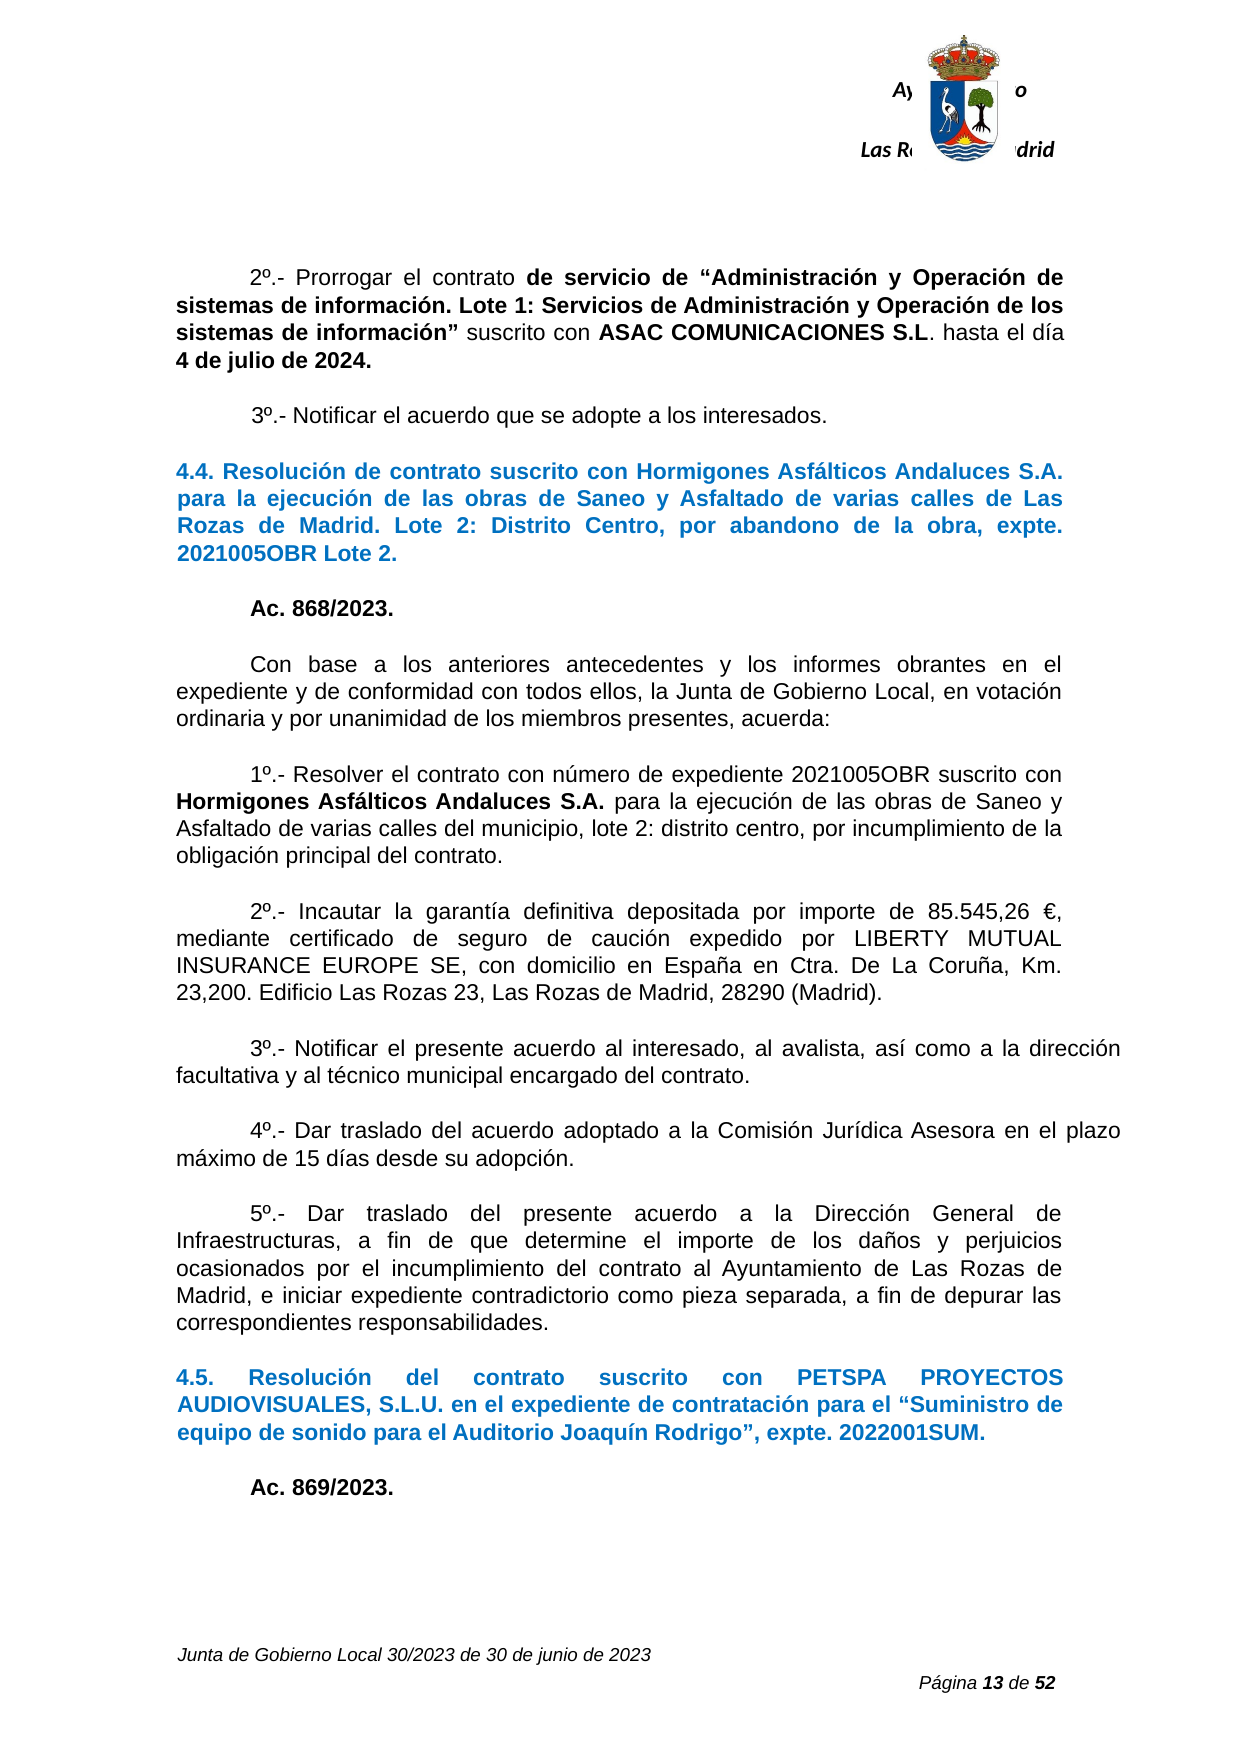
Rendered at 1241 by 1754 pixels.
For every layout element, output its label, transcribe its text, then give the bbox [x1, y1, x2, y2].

text 2º.- Incautar la garantía definitiva depositada por importe de 85.545,26 €, mediante certificado de seguro de caución expedido por LIBERTY MUTUAL INSURANCE EUROPE SE, con domicilio en España en Ctra. De La Coruña, Km. 23,200. Edificio Las Rozas 23, Las Rozas de Madrid, 28290 (Madrid). [176, 898, 1063, 1005]
text 4º.- Dar traslado del acuerdo adoptado a la Comisión Jurídica Asesora en el plazo máximo de 15 días desde su adopción. [176, 1117, 1122, 1171]
text Ac. 868/2023. [176, 595, 1063, 621]
text 4.4. Resolución de contrato suscrito con Hormigones Asfálticos Andaluces S.A. para la ejecución de las obras de Saneo y Asfaltado de varias calles de Las Rozas de Madrid. Lote 2: Distrito Centro, por abandono de la obra, expte. 2021005OBR Lote 2. [176, 458, 1064, 566]
text 3º.- Notificar el presente acuerdo al interesado, al avalista, así como a la dirección facultativa y al técnico municipal encargado del contrato. [176, 1035, 1122, 1088]
text 2º.- Prorrogar el contrato de servicio de “Administración y Operación de sistemas de información. Lote 1: Servicios de Administración y Operación de los sistemas de información” suscrito con ASAC COMUNICACIONES S.L. hasta el día 4 de julio de 2024. [176, 264, 1064, 373]
text Ac. 869/2023. [176, 1474, 1063, 1501]
text 1º.- Resolver el contrato con número de expediente 2021005OBR suscrito con Hormigones Asfálticos Andaluces S.A. para la ejecución de las obras de Saneo y Asfaltado de varias calles del municipio, lote 2: distrito centro, por incumplimiento de la obligación principal del contrato. [176, 761, 1063, 868]
text 5º.- Dar traslado del presente acuerdo a la Dirección General de Infraestructuras, a fin de que determine el importe de los daños y perjuicios ocasionados por el incumplimiento del contrato al Ayuntamiento de Las Rozas de Madrid, e iniciar expediente contradictorio como pieza separada, a fin de depurar las correspondientes responsabilidades. [176, 1200, 1063, 1335]
text 4.5. Resolución del contrato suscrito con PETSPA PROYECTOS AUDIOVISUALES, S.L.U. en el expediente de contratación para el “Suministro de equipo de sonido para el Auditorio Joaquín Rodrigo”, expte. 2022001SUM. [176, 1364, 1064, 1445]
text 3º.- Notificar el acuerdo que se adopte a los interesados. [251, 402, 1122, 429]
text Con base a los anteriores antecedentes y los informes obrantes en el expediente y de conformidad con todos ellos, la Junta de Gobierno Local, en votación ordinaria y por unanimidad de los miembros presentes, acuerda: [176, 651, 1063, 731]
